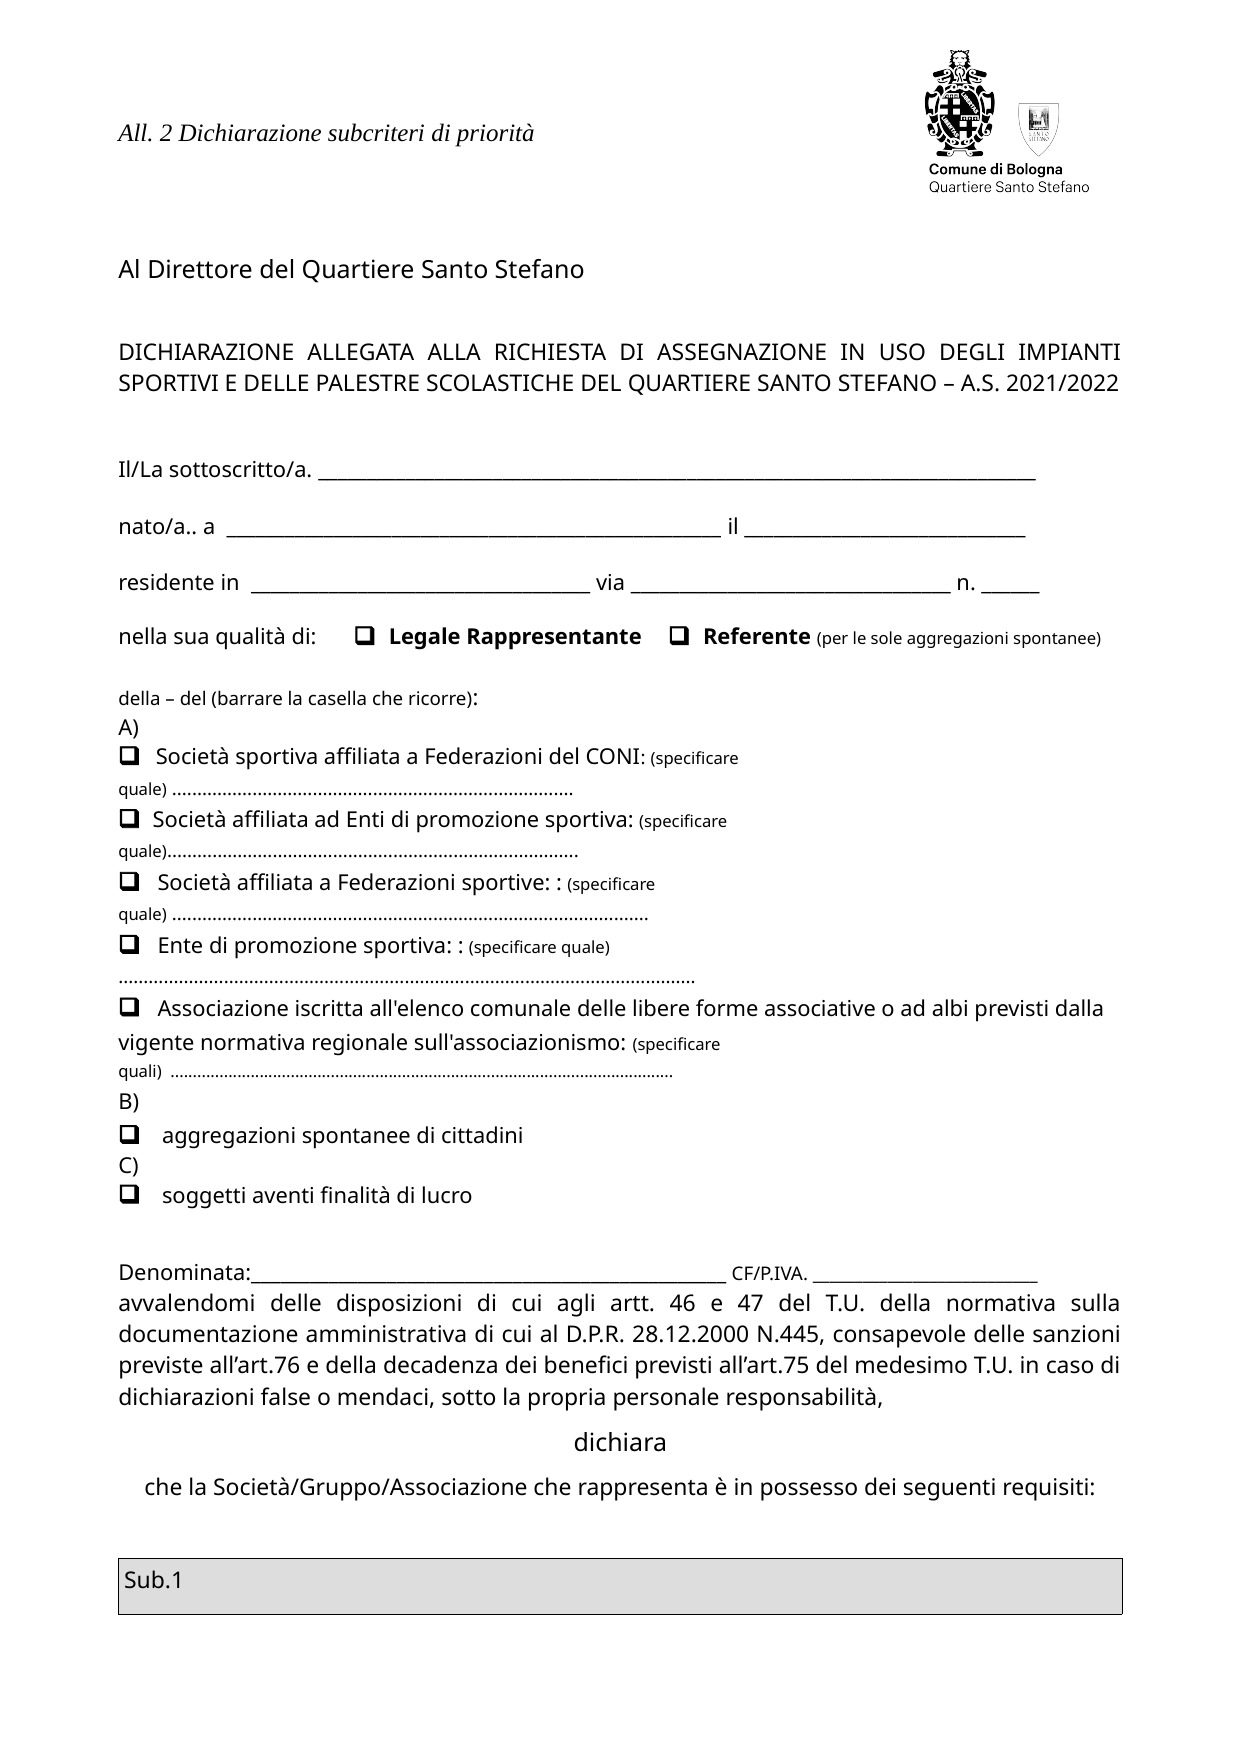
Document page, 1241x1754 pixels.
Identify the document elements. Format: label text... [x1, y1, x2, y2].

picture [911, 32, 1115, 210]
text  Associazione iscritta all'elenco comunale delle libere forme associative o ad albi previsti dalla vigente normativa regionale sull'associazionismo: (specificare quali) ................................................................................................................. [118, 993, 1122, 1083]
text A) [118, 712, 1122, 741]
text DICHIARAZIONE ALLEGATA ALLA RICHIESTA DI ASSEGNAZIONE IN USO DEGLI IMPIANTI SPORTIVI E DELLE PALESTRE SCOLASTICHE DEL QUARTIERE SANTO STEFANO – A.S. 2021/2022 [118, 336, 1122, 398]
text nella sua qualità di:  Legale Rappresentante  Referente (per le sole aggregazioni spontanee) [118, 618, 1122, 652]
text  Società sportiva affiliata a Federazioni del CONI: (specificare quale) ................................................................................ [118, 741, 1122, 800]
text dichiara [118, 1424, 1122, 1458]
text nato/a.. a ___________________________________________________ il _____________________________ [118, 511, 1122, 541]
text avvalendomi delle disposizioni di cui agli artt. 46 e 47 del T.U. della normativa sulla documentazione amministrativa di cui al D.P.R. 28.12.2000 N.445, consapevole delle sanzioni previste all’art.76 e della decadenza dei benefici previsti all’art.75 del medesimo T.U. in caso di dichiarazioni false o mendaci, sotto la propria personale responsabilità, [118, 1287, 1122, 1412]
text  soggetti aventi finalità di lucro [118, 1180, 1122, 1209]
text Al Direttore del Quartiere Santo Stefano [118, 251, 1113, 285]
text Denominata:_________________________________________________ CF/P.IVA. ___________________________ [118, 1257, 1122, 1287]
text della – del (barrare la casella che ricorre): [118, 682, 1122, 712]
text  Ente di promozione sportiva: : (specificare quale) ................................................................................................................... [118, 930, 1122, 989]
text C) [118, 1150, 1122, 1180]
text Il/La sottoscritto/a. __________________________________________________________________________ [118, 454, 1122, 484]
text  Società affiliata a Federazioni sportive: : (specificare quale) ............................................................................................... [118, 867, 1122, 926]
text che la Società/Gruppo/Associazione che rappresenta è in possesso dei seguenti requisiti: [118, 1471, 1122, 1502]
table_header Sub.1 [119, 1559, 1122, 1614]
text residente in ___________________________________ via _________________________________ n. ______ [118, 567, 1122, 597]
text  Società affiliata ad Enti di promozione sportiva: (specificare quale).................................................................................. [118, 804, 1122, 863]
text  aggregazioni spontanee di cittadini [118, 1120, 1122, 1150]
text B) [118, 1086, 1122, 1116]
